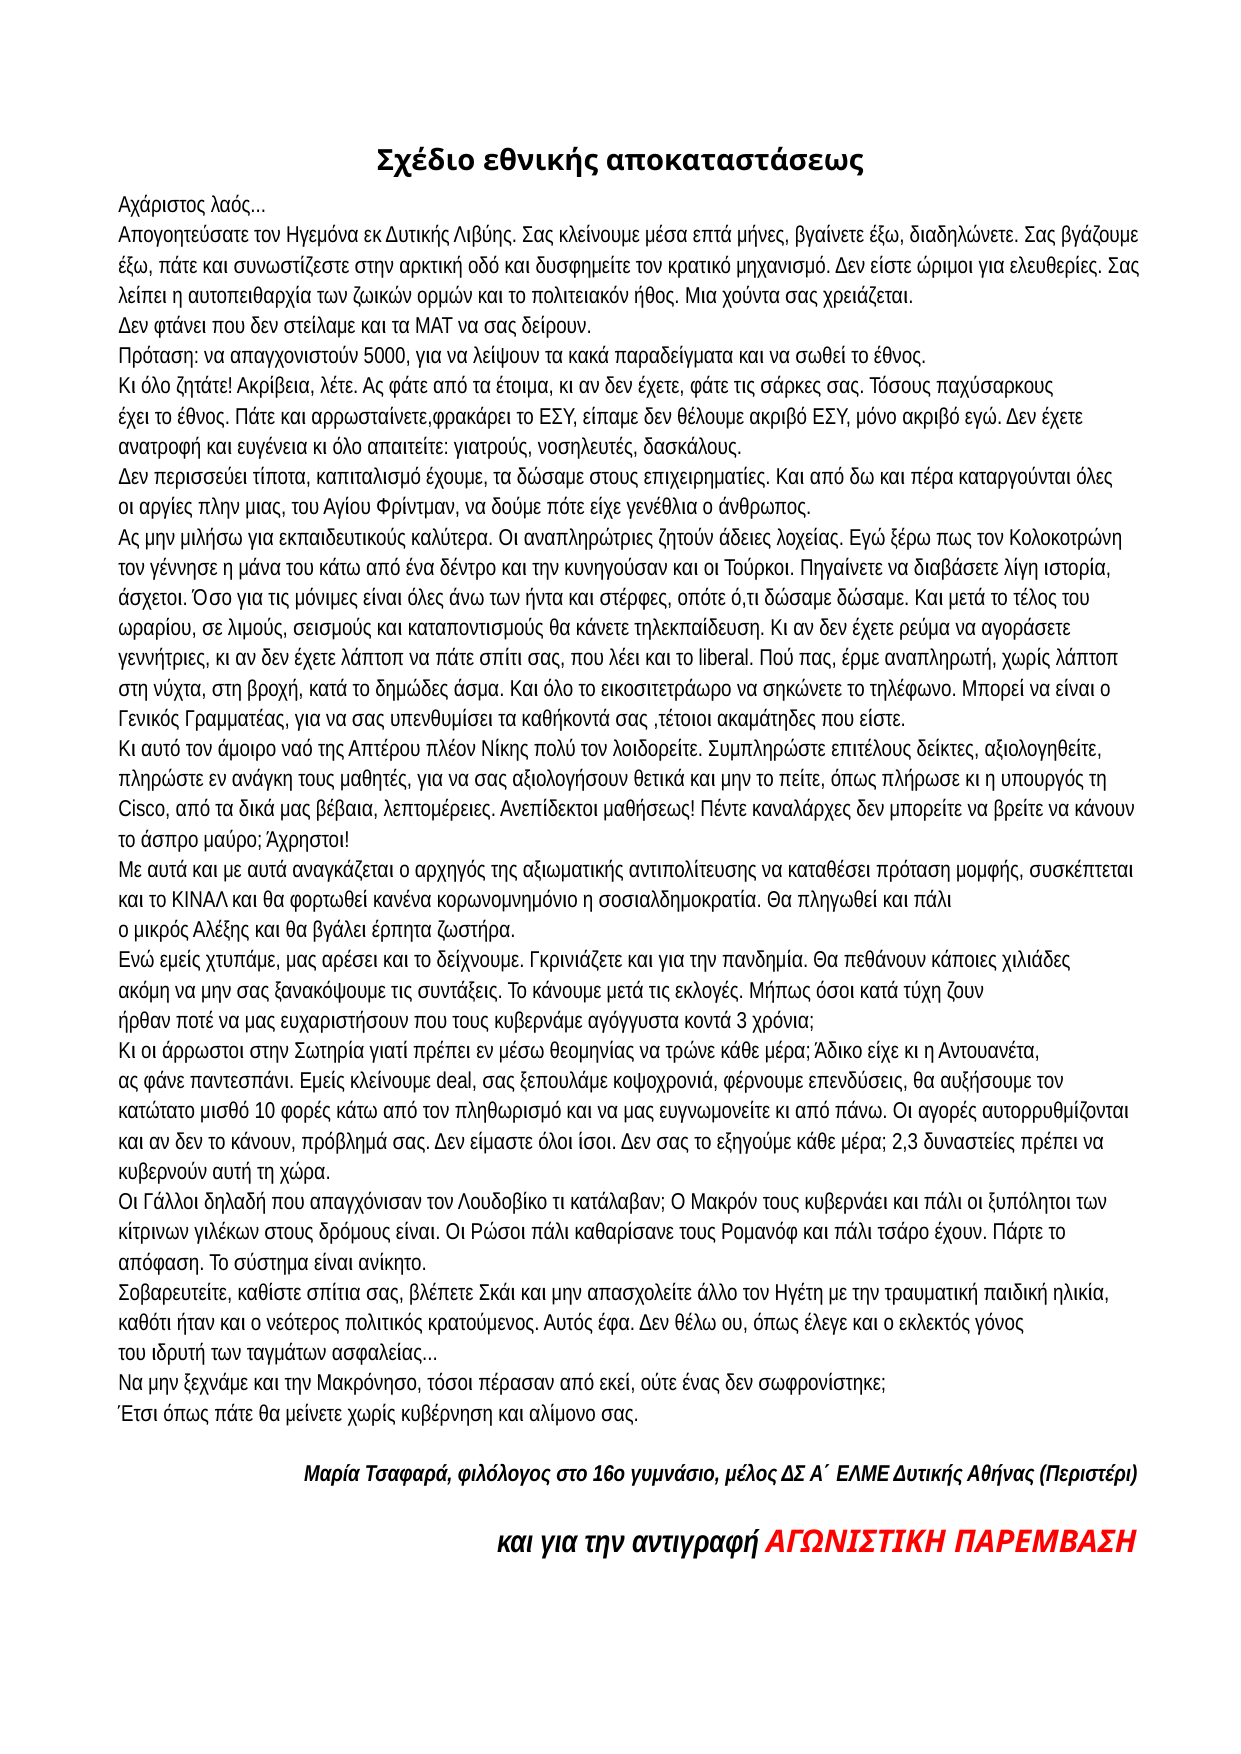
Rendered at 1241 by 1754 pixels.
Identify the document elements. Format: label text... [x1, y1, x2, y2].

text ο μικρός Αλέξης και θα βγάλει έρπητα ζωστήρα. [118, 916, 1140, 942]
text Δεν φτάνει που δεν στείλαμε και τα ΜΑΤ να σας δείρουν. [118, 312, 1140, 338]
text έχει το έθνος. Πάτε και αρρωσταίνετε,φρακάρει το ΕΣΥ, είπαμε δεν θέλουμε ακριβό ΕΣΥ, μόνο ακριβό εγώ. Δεν έχετε ανατροφή και ευγένεια κι όλο απαιτείτε: γιατρούς, νοσηλευτές, δασκάλους. [118, 403, 1140, 459]
text Απογοητεύσατε τον Ηγεμόνα εκ Δυτικής Λιβύης. Σας κλείνουμε μέσα επτά μήνες, βγαίνετε έξω, διαδηλώνετε. Σας βγάζουμε έξω, πάτε και συνωστίζεστε στην αρκτική οδό και δυσφημείτε τον κρατικό μηχανισμό. Δεν είστε ώριμοι για ελευθερίες. Σας λείπει η αυτοπειθαρχία των ζωικών ορμών και το πολιτειακόν ήθος. Μια χούντα σας χρειάζεται. [118, 221, 1140, 308]
text Μαρία Τσαφαρά, φιλόλογος στο 16ο γυμνάσιο, μέλος ΔΣ Α΄ ΕΛΜΕ Δυτικής Αθήνας (Περιστέρι) [118, 1460, 1140, 1486]
text Με αυτά και με αυτά αναγκάζεται ο αρχηγός της αξιωματικής αντιπολίτευσης να καταθέσει πρόταση μομφής, συσκέπτεται και το ΚΙΝΑΛ και θα φορτωθεί κανένα κορωνομνημόνιο η σοσιαλδημοκρατία. Θα πληγωθεί και πάλι [118, 856, 1140, 912]
text Ενώ εμείς χτυπάμε, μας αρέσει και το δείχνουμε. Γκρινιάζετε και για την πανδημία. Θα πεθάνουν κάποιες χιλιάδες [118, 946, 1140, 973]
text Έτσι όπως πάτε θα μείνετε χωρίς κυβέρνηση και αλίμονο σας. [118, 1399, 1140, 1426]
text Αχάριστος λαός... [118, 191, 1140, 217]
text Σοβαρευτείτε, καθίστε σπίτια σας, βλέπετε Σκάι και μην απασχολείτε άλλο τον Ηγέτη με την τραυματική παιδική ηλικία, καθότι ήταν και ο νεότερος πολιτικός κρατούμενος. Αυτός έφα. Δεν θέλω ου, όπως έλεγε και ο εκλεκτός γόνος [118, 1279, 1140, 1335]
text Ας μην μιλήσω για εκπαιδευτικούς καλύτερα. Οι αναπληρώτριες ζητούν άδειες λοχείας. Εγώ ξέρω πως τον Κολοκοτρώνη τον γέννησε η μάνα του κάτω από ένα δέντρο και την κυνηγούσαν και οι Τούρκοι. Πηγαίνετε να διαβάσετε λίγη ιστορία, άσχετοι. Όσο για τις μόνιμες είναι όλες άνω των ήντα και στέρφες, οπότε ό,τι δώσαμε δώσαμε. Και μετά το τέλος του ωραρίου, σε λιμούς, σεισμούς και καταποντισμούς θα κάνετε τηλεκπαίδευση. Κι αν δεν έχετε ρεύμα να αγοράσετε γεννήτριες, κι αν δεν έχετε λάπτοπ να πάτε σπίτι σας, που λέει και το liberal. Πού πας, έρμε αναπληρωτή, χωρίς λάπτοπ στη νύχτα, στη βροχή, κατά το δημώδες άσμα. Και όλο το εικοσιτετράωρο να σηκώνετε το τηλέφωνο. Μπορεί να είναι ο Γενικός Γραμματέας, για να σας υπενθυμίσει τα καθήκοντά σας ,τέτοιοι ακαμάτηδες που είστε. [118, 523, 1140, 731]
text Δεν περισσεύει τίποτα, καπιταλισμό έχουμε, τα δώσαμε στους επιχειρηματίες. Και από δω και πέρα καταργούνται όλες [118, 463, 1140, 489]
text οι αργίες πλην μιας, του Αγίου Φρίντμαν, να δούμε πότε είχε γενέθλια ο άνθρωπος. [118, 493, 1140, 519]
text Οι Γάλλοι δηλαδή που απαγχόνισαν τον Λουδοβίκο τι κατάλαβαν; Ο Μακρόν τους κυβερνάει και πάλι οι ξυπόλητοι των κίτρινων γιλέκων στους δρόμους είναι. Οι Ρώσοι πάλι καθαρίσανε τους Ρομανόφ και πάλι τσάρο έχουν. Πάρτε το απόφαση. Το σύστημα είναι ανίκητο. [118, 1188, 1140, 1275]
text Πρόταση: να απαγχονιστούν 5000, για να λείψουν τα κακά παραδείγματα και να σωθεί το έθνος. [118, 342, 1140, 368]
text Να μην ξεχνάμε και την Μακρόνησο, τόσοι πέρασαν από εκεί, ούτε ένας δεν σωφρονίστηκε; [118, 1369, 1140, 1396]
text ας φάνε παντεσπάνι. Εμείς κλείνουμε deal, σας ξεπουλάμε κοψοχρονιά, φέρνουμε επενδύσεις, θα αυξήσουμε τον κατώτατο μισθό 10 φορές κάτω από τον πληθωρισμό και να μας ευγνωμονείτε κι από πάνω. Οι αγορές αυτορρυθμίζονται και αν δεν το κάνουν, πρόβλημά σας. Δεν είμαστε όλοι ίσοι. Δεν σας το εξηγούμε κάθε μέρα; 2,3 δυναστείες πρέπει να κυβερνούν αυτή τη χώρα. [118, 1067, 1140, 1184]
text Κι όλο ζητάτε! Ακρίβεια, λέτε. Ας φάτε από τα έτοιμα, κι αν δεν έχετε, φάτε τις σάρκες σας. Τόσους παχύσαρκους [118, 372, 1140, 399]
text ήρθαν ποτέ να μας ευχαριστήσουν που τους κυβερνάμε αγόγγυστα κοντά 3 χρόνια; [118, 1007, 1140, 1033]
text του ιδρυτή των ταγμάτων ασφαλείας... [118, 1339, 1140, 1365]
subtitle Σχέδιο εθνικής αποκαταστάσεως [118, 139, 1122, 179]
text Κι αυτό τον άμοιρο ναό της Απτέρου πλέον Νίκης πολύ τον λοιδορείτε. Συμπληρώστε επιτέλους δείκτες, αξιολογηθείτε, πληρώστε εν ανάγκη τους μαθητές, για να σας αξιολογήσουν θετικά και μην το πείτε, όπως πλήρωσε κι η υπουργός τη Cisco, από τα δικά μας βέβαια, λεπτομέρειες. Ανεπίδεκτοι μαθήσεως! Πέντε καναλάρχες δεν μπορείτε να βρείτε να κάνουν το άσπρο μαύρο; Άχρηστοι! [118, 735, 1140, 852]
text Κι οι άρρωστοι στην Σωτηρία γιατί πρέπει εν μέσω θεομηνίας να τρώνε κάθε μέρα; Άδικο είχε κι η Αντουανέτα, [118, 1037, 1140, 1063]
text και για την αντιγραφή ΑΓΩΝΙΣΤΙΚΗ ΠΑΡΕΜΒΑΣΗ [118, 1519, 1140, 1562]
text ακόμη να μην σας ξανακόψουμε τις συντάξεις. Το κάνουμε μετά τις εκλογές. Μήπως όσοι κατά τύχη ζουν [118, 977, 1140, 1003]
